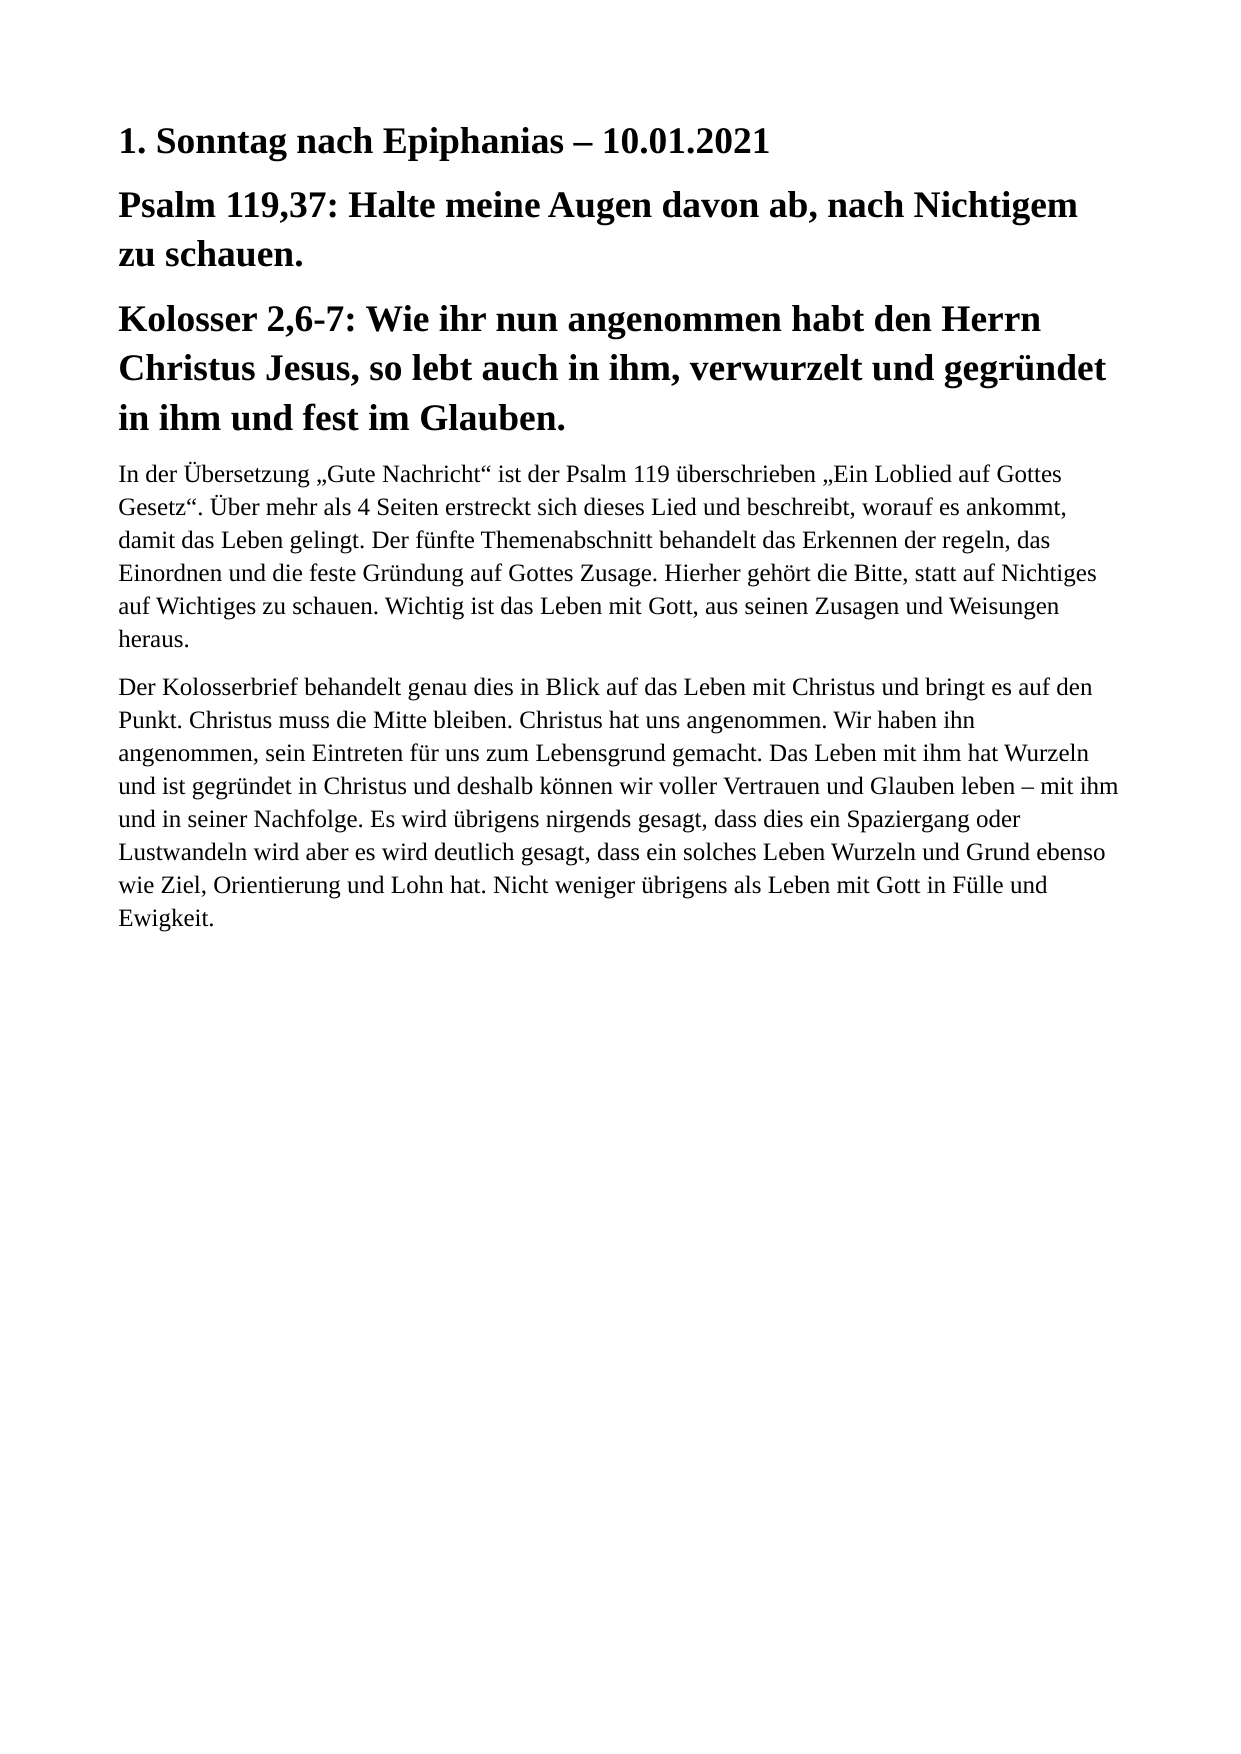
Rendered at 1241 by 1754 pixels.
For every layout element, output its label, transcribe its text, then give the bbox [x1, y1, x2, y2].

text 1. Sonntag nach Epiphanias – 10.01.2021 [118, 118, 1122, 161]
text In der Übersetzung „Gute Nachricht“ ist der Psalm 119 überschrieben „Ein Loblied auf Gottes Gesetz“. Über mehr als 4 Seiten erstreckt sich dieses Lied und beschreibt, worauf es ankommt, damit das Leben gelingt. Der fünfte Themenabschnitt behandelt das Erkennen der regeln, das Einordnen und die feste Gründung auf Gottes Zusage. Hierher gehört die Bitte, statt auf Nichtiges auf Wichtiges zu schauen. Wichtig ist das Leben mit Gott, aus seinen Zusagen und Weisungen heraus. [118, 459, 1122, 653]
text Der Kolosserbrief behandelt genau dies in Blick auf das Leben mit Christus und bringt es auf den Punkt. Christus muss die Mitte bleiben. Christus hat uns angenommen. Wir haben ihn angenommen, sein Eintreten für uns zum Lebensgrund gemacht. Das Leben mit ihm hat Wurzeln und ist gegründet in Christus und deshalb können wir voller Vertrauen und Glauben leben – mit ihm und in seiner Nachfolge. Es wird übrigens nirgends gesagt, dass dies ein Spaziergang oder Lustwandeln wird aber es wird deutlich gesagt, dass ein solches Leben Wurzeln und Grund ebenso wie Ziel, Orientierung und Lohn hat. Nicht weniger übrigens als Leben mit Gott in Fülle und Ewigkeit. [118, 672, 1122, 932]
text Psalm 119,37: Halte meine Augen davon ab, nach Nichtigem zu schauen. [118, 182, 1122, 275]
text Kolosser 2,6-7: Wie ihr nun angenommen habt den Herrn Christus Jesus, so lebt auch in ihm, verwurzelt und gegründet in ihm und fest im Glauben. [118, 296, 1122, 438]
